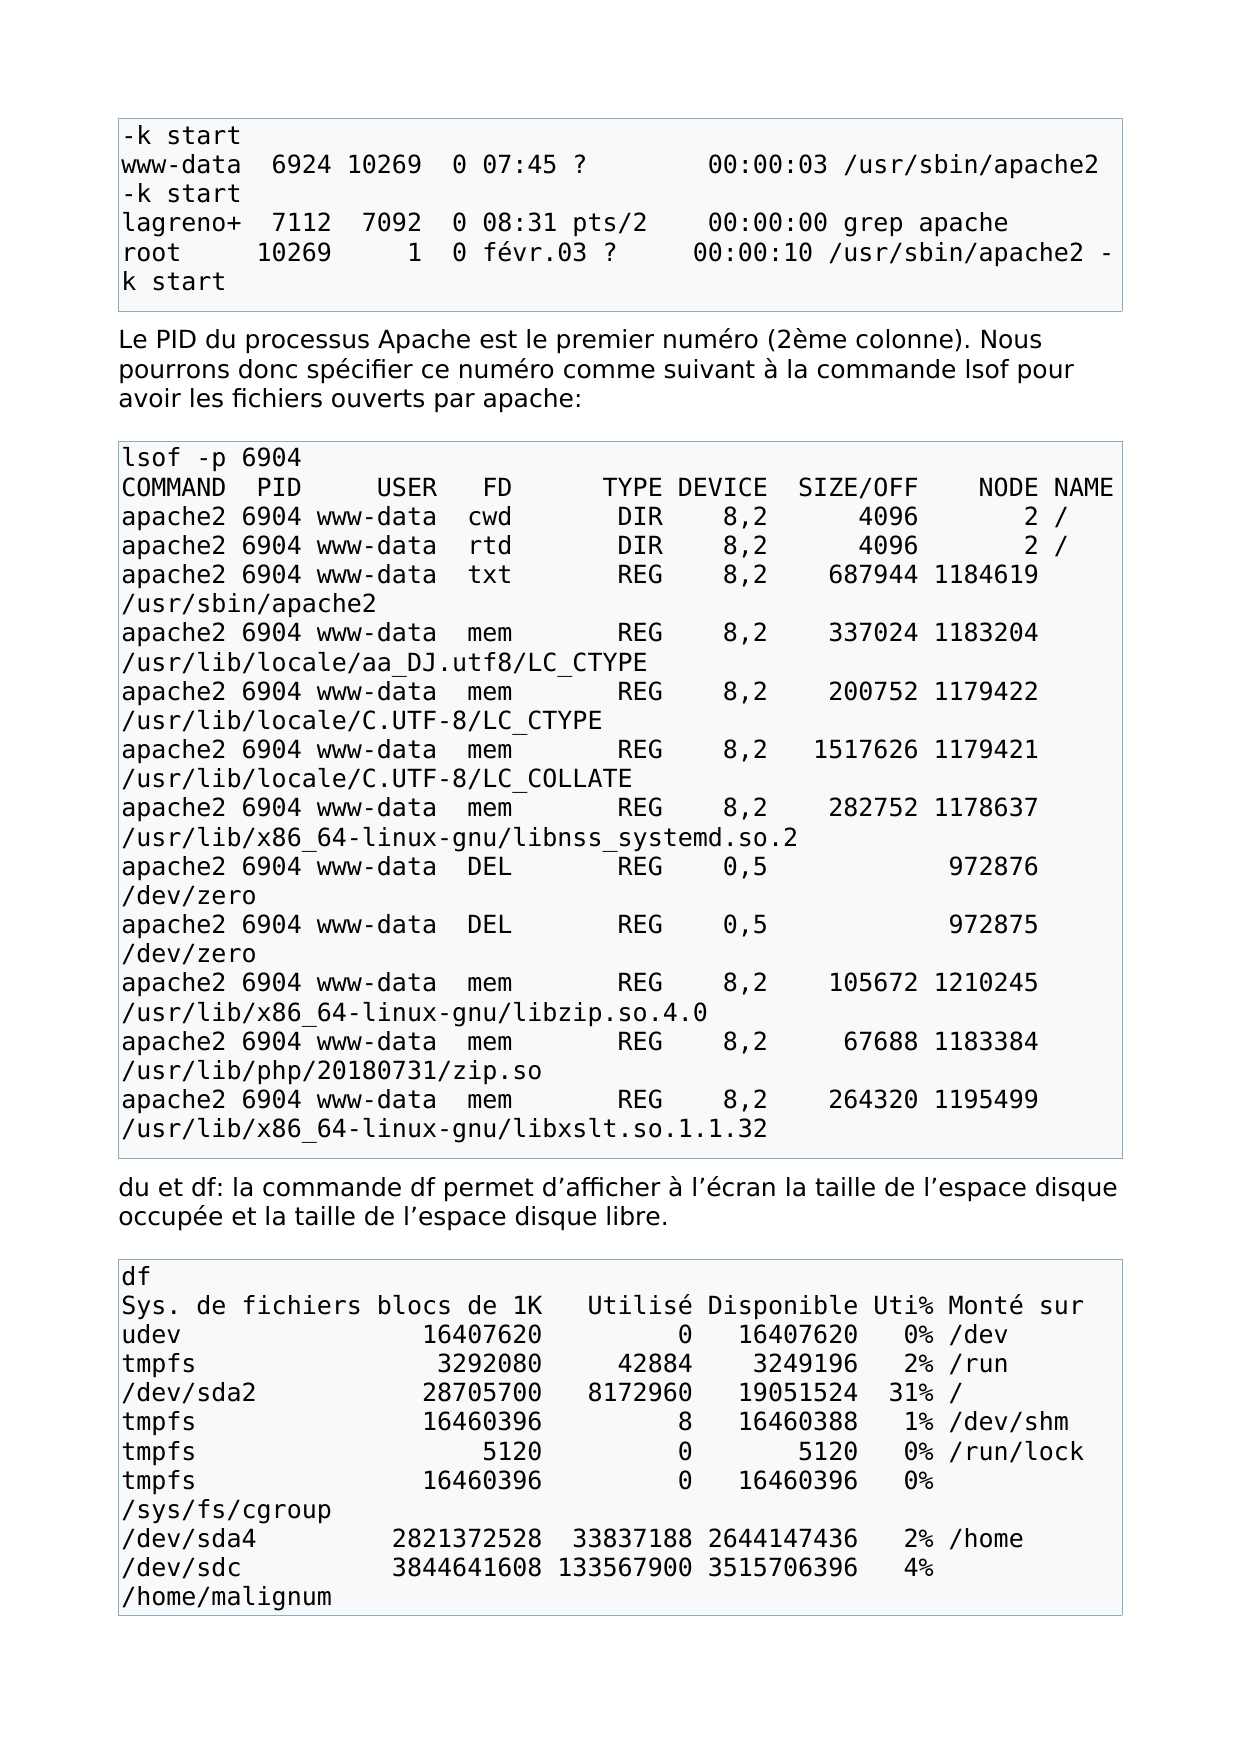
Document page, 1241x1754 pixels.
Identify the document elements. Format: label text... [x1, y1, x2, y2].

text Le PID du processus Apache est le premier numéro (2ème colonne). Nous pourrons donc spécifier ce numéro comme suivant à la commande lsof pour avoir les fichiers ouverts par apache: [118, 326, 1122, 413]
table_header lsof -p 6904 COMMAND PID USER FD TYPE DEVICE SIZE/OFF NODE NAME apache2 6904 www-data cwd DIR 8,2 4096 2 / apache2 6904 www-data rtd DIR 8,2 4096 2 / apache2 6904 www-data txt REG 8,2 687944 1184619 /usr/sbin/apache2 apache2 6904 www-data mem REG 8,2 337024 1183204 /usr/lib/locale/aa_DJ.utf8/LC_CTYPE apache2 6904 www-data mem REG 8,2 200752 1179422 /usr/lib/locale/C.UTF-8/LC_CTYPE apache2 6904 www-data mem REG 8,2 1517626 1179421 /usr/lib/locale/C.UTF-8/LC_COLLATE apache2 6904 www-data mem REG 8,2 282752 1178637 /usr/lib/x86_64-linux-gnu/libnss_systemd.so.2 apache2 6904 www-data DEL REG 0,5 972876 /dev/zero apache2 6904 www-data DEL REG 0,5 972875 /dev/zero apache2 6904 www-data mem REG 8,2 105672 1210245 /usr/lib/x86_64-linux-gnu/libzip.so.4.0 apache2 6904 www-data mem REG 8,2 67688 1183384 /usr/lib/php/20180731/zip.so apache2 6904 www-data mem REG 8,2 264320 1195499 /usr/lib/x86_64-linux-gnu/libxslt.so.1.1.32 [119, 442, 1122, 1158]
table_header df Sys. de fichiers blocs de 1K Utilisé Disponible Uti% Monté sur udev 16407620 0 16407620 0% /dev tmpfs 3292080 42884 3249196 2% /run /dev/sda2 28705700 8172960 19051524 31% / tmpfs 16460396 8 16460388 1% /dev/shm tmpfs 5120 0 5120 0% /run/lock tmpfs 16460396 0 16460396 0% /sys/fs/cgroup /dev/sda4 2821372528 33837188 2644147436 2% /home /dev/sdc 3844641608 133567900 3515706396 4% /home/malignum [119, 1260, 1122, 1615]
text du et df: la commande df permet d’afficher à l’écran la taille de l’espace disque occupée et la taille de l’espace disque libre. [118, 1173, 1122, 1231]
table_header -k start www-data 6924 10269 0 07:45 ? 00:00:03 /usr/sbin/apache2 -k start lagreno+ 7112 7092 0 08:31 pts/2 00:00:00 grep apache root 10269 1 0 févr.03 ? 00:00:10 /usr/sbin/apache2 -k start [119, 119, 1122, 311]
